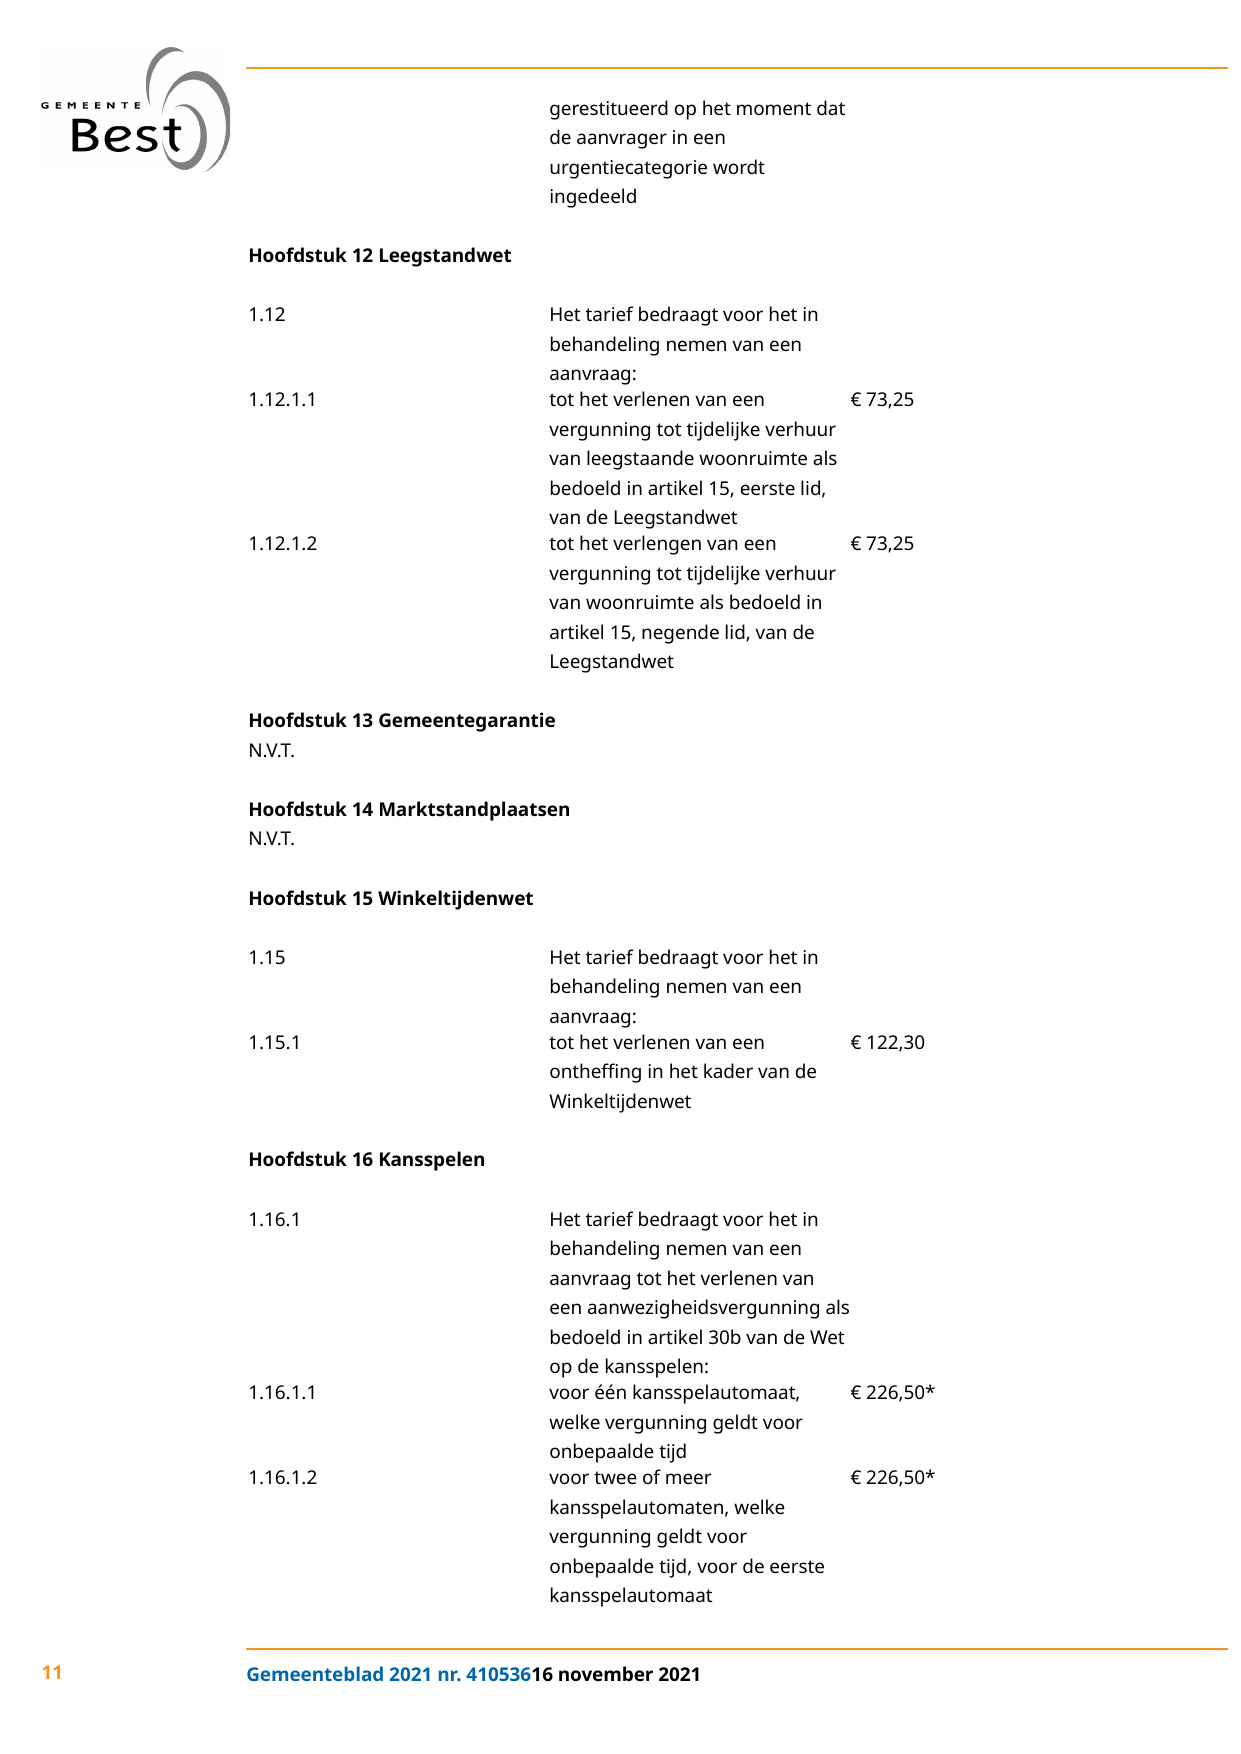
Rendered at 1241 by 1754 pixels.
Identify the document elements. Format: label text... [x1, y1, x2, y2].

table_header 1.16.1 [248, 1206, 549, 1379]
table_cell gerestitueerd op het moment dat de aanvrager in een urgentiecategorie wordt ingedeeld [549, 95, 850, 209]
text N.V.T. [248, 826, 1152, 851]
table_header Het tarief bedraagt voor het in behandeling nemen van een aanvraag: [549, 944, 850, 1029]
text N.V.T. [248, 737, 1152, 762]
table_cell [850, 95, 1152, 209]
table_cell € 73,25 [850, 530, 1152, 674]
table_header [850, 944, 1152, 1029]
table_cell voor twee of meer kansspelautomaten, welke vergunning geldt voor onbepaalde tijd, voor de eerste kansspelautomaat [549, 1464, 850, 1608]
table_cell tot het verlenen van een vergunning tot tijdelijke verhuur van leegstaande woonruimte als bedoeld in artikel 15, eerste lid, van de Leegstandwet [549, 386, 850, 530]
table_cell 1.15.1 [248, 1029, 549, 1114]
table_cell € 73,25 [850, 386, 1152, 530]
table_cell € 226,50* [850, 1380, 1152, 1464]
text Hoofdstuk 12 Leegstandwet [248, 242, 1152, 268]
table_cell € 226,50* [850, 1464, 1152, 1608]
table_cell tot het verlengen van een vergunning tot tijdelijke verhuur van woonruimte als bedoeld in artikel 15, negende lid, van de Leegstandwet [549, 530, 850, 674]
text Hoofdstuk 13 Gemeentegarantie [248, 707, 1152, 733]
table_header 1.15 [248, 944, 549, 1029]
text Hoofdstuk 14 Marktstandplaatsen [248, 796, 1152, 822]
table_cell tot het verlenen van een ontheffing in het kader van de Winkeltijdenwet [549, 1029, 850, 1114]
table_cell 1.12.1.2 [248, 530, 549, 674]
text Hoofdstuk 15 Winkeltijdenwet [248, 885, 1152, 910]
table_header Het tarief bedraagt voor het in behandeling nemen van een aanvraag: [549, 301, 850, 386]
table_header [850, 301, 1152, 386]
table_cell [248, 95, 549, 209]
table_cell 1.12.1.1 [248, 386, 549, 530]
picture [41, 47, 231, 172]
table_header Het tarief bedraagt voor het in behandeling nemen van een aanvraag tot het verlenen van een aanwezigheidsvergunning als bedoeld in artikel 30b van de Wet op de kansspelen: [549, 1206, 850, 1379]
table_header 1.12 [248, 301, 549, 386]
table_cell voor één kansspelautomaat, welke vergunning geldt voor onbepaalde tijd [549, 1380, 850, 1464]
table_cell € 122,30 [850, 1029, 1152, 1114]
text Hoofdstuk 16 Kansspelen [248, 1147, 1152, 1172]
table_header [850, 1206, 1152, 1379]
table_cell 1.16.1.1 [248, 1380, 549, 1464]
table_cell 1.16.1.2 [248, 1464, 549, 1608]
